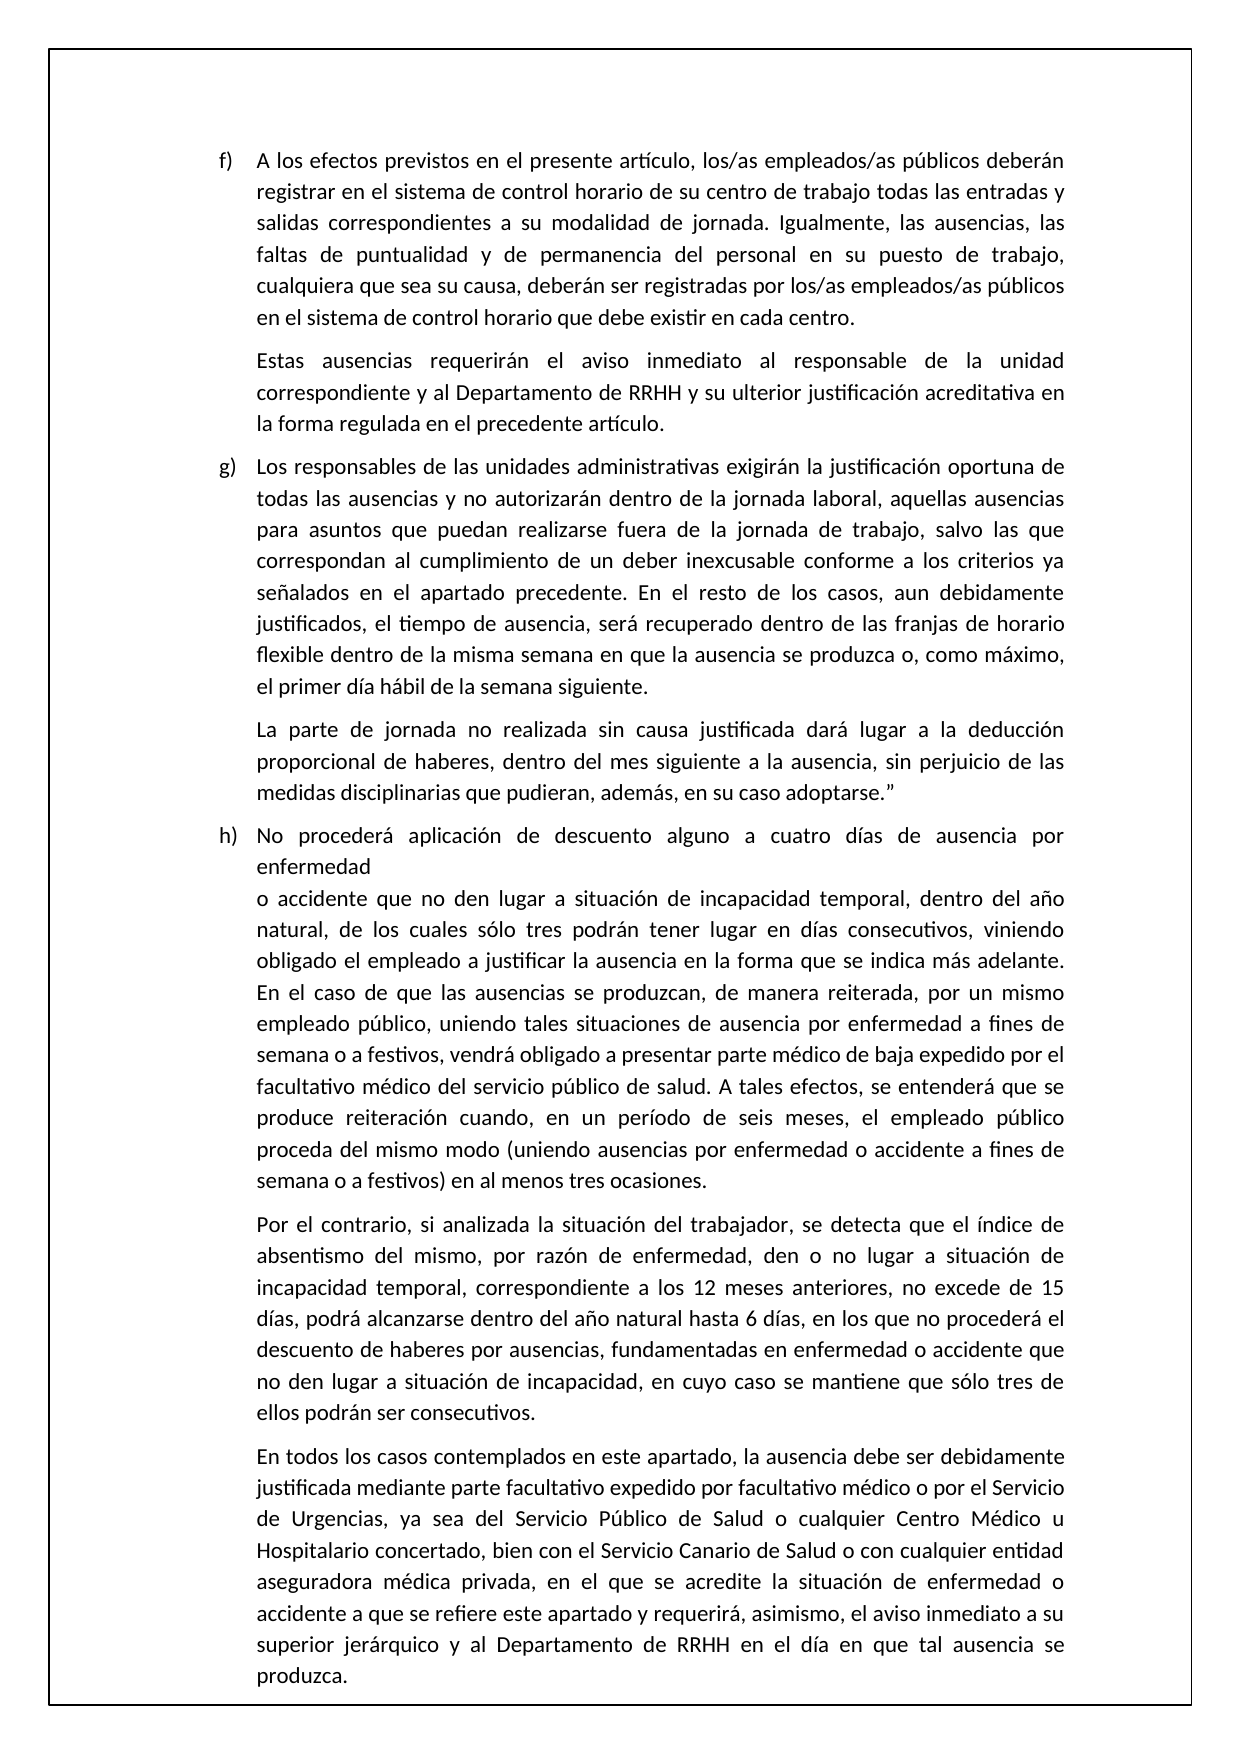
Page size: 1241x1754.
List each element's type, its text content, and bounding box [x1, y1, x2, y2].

list No procederá aplicación de descuento alguno a cuatro días de ausencia por enfermedad o accidente que no den lugar a situación de incapacidad temporal, dentro del año natural, de los cuales sólo tres podrán tener lugar en días consecutivos, viniendo obligado el empleado a justificar la ausencia en la forma que se indica más adelante. En el caso de que las ausencias se produzcan, de manera reiterada, por un mismo empleado público, uniendo tales situaciones de ausencia por enfermedad a fines de semana o a festivos, vendrá obligado a presentar parte médico de baja expedido por el facultativo médico del servicio público de salud. A tales efectos, se entenderá que se produce reiteración cuando, en un período de seis meses, el empleado público proceda del mismo modo (uniendo ausencias por enfermedad o accidente a fines de semana o a festivos) en al menos tres ocasiones. [219, 821, 1066, 1194]
text La parte de jornada no realizada sin causa justificada dará lugar a la deducción proporcional de haberes, dentro del mes siguiente a la ausencia, sin perjuicio de las medidas disciplinarias que pudieran, además, en su caso adoptarse.” [256, 716, 1066, 806]
list Los responsables de las unidades administrativas exigirán la justificación oportuna de todas las ausencias y no autorizarán dentro de la jornada laboral, aquellas ausencias para asuntos que puedan realizarse fuera de la jornada de trabajo, salvo las que correspondan al cumplimiento de un deber inexcusable conforme a los criterios ya señalados en el apartado precedente. En el resto de los casos, aun debidamente justificados, el tiempo de ausencia, será recuperado dentro de las franjas de horario flexible dentro de la misma semana en que la ausencia se produzca o, como máximo, el primer día hábil de la semana siguiente. [219, 452, 1066, 700]
text En todos los casos contemplados en este apartado, la ausencia debe ser debidamente justificada mediante parte facultativo expedido por facultativo médico o por el Servicio de Urgencias, ya sea del Servicio Público de Salud o cualquier Centro Médico u Hospitalario concertado, bien con el Servicio Canario de Salud o con cualquier entidad aseguradora médica privada, en el que se acredite la situación de enfermedad o accidente a que se refiere este apartado y requerirá, asimismo, el aviso inmediato a su superior jerárquico y al Departamento de RRHH en el día en que tal ausencia se produzca. [256, 1442, 1066, 1689]
list A los efectos previstos en el presente artículo, los/as empleados/as públicos deberán registrar en el sistema de control horario de su centro de trabajo todas las entradas y salidas correspondientes a su modalidad de jornada. Igualmente, las ausencias, las faltas de puntualidad y de permanencia del personal en su puesto de trabajo, cualquiera que sea su causa, deberán ser registradas por los/as empleados/as públicos en el sistema de control horario que debe existir en cada centro. [219, 146, 1066, 331]
text Por el contrario, si analizada la situación del trabajador, se detecta que el índice de absentismo del mismo, por razón de enfermedad, den o no lugar a situación de incapacidad temporal, correspondiente a los 12 meses anteriores, no excede de 15 días, podrá alcanzarse dentro del año natural hasta 6 días, en los que no procederá el descuento de haberes por ausencias, fundamentadas en enfermedad o accidente que no den lugar a situación de incapacidad, en cuyo caso se mantiene que sólo tres de ellos podrán ser consecutivos. [256, 1210, 1066, 1426]
text Estas ausencias requerirán el aviso inmediato al responsable de la unidad correspondiente y al Departamento de RRHH y su ulterior justificación acreditativa en la forma regulada en el precedente artículo. [256, 346, 1066, 437]
